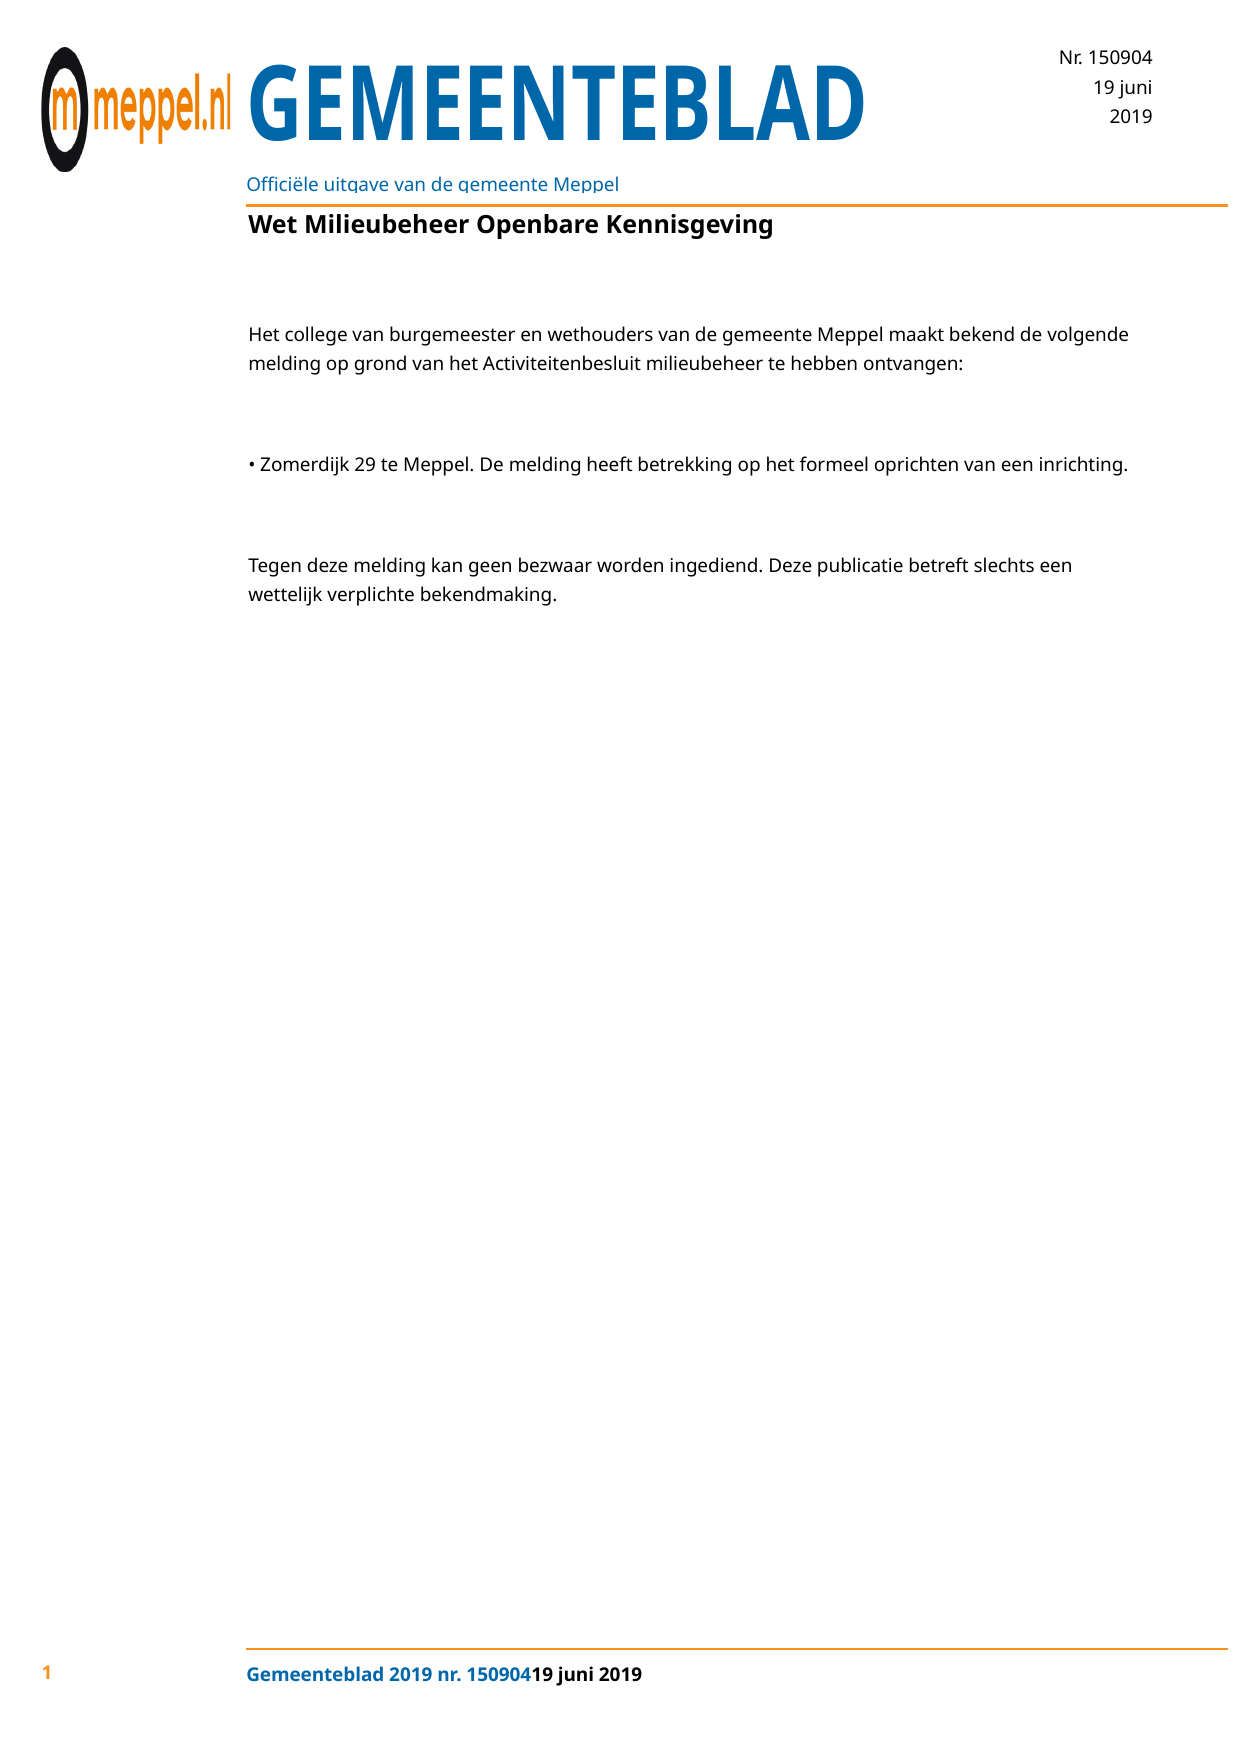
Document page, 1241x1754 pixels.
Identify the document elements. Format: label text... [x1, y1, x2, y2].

text Het college van burgemeester en wethouders van de gemeente Meppel maakt bekend de volgende melding op grond van het Activiteitenbesluit milieubeheer te hebben ontvangen: [248, 321, 1152, 376]
text Tegen deze melding kan geen bezwaar worden ingediend. Deze publicatie betreft slechts een wettelijk verplichte bekendmaking. [248, 552, 1152, 607]
picture [41, 47, 231, 172]
text • Zomerdijk 29 te Meppel. De melding heeft betrekking op het formeel oprichten van een inrichting. [248, 451, 1152, 477]
text Wet Milieubeheer Openbare Kennisgeving [248, 207, 1152, 241]
